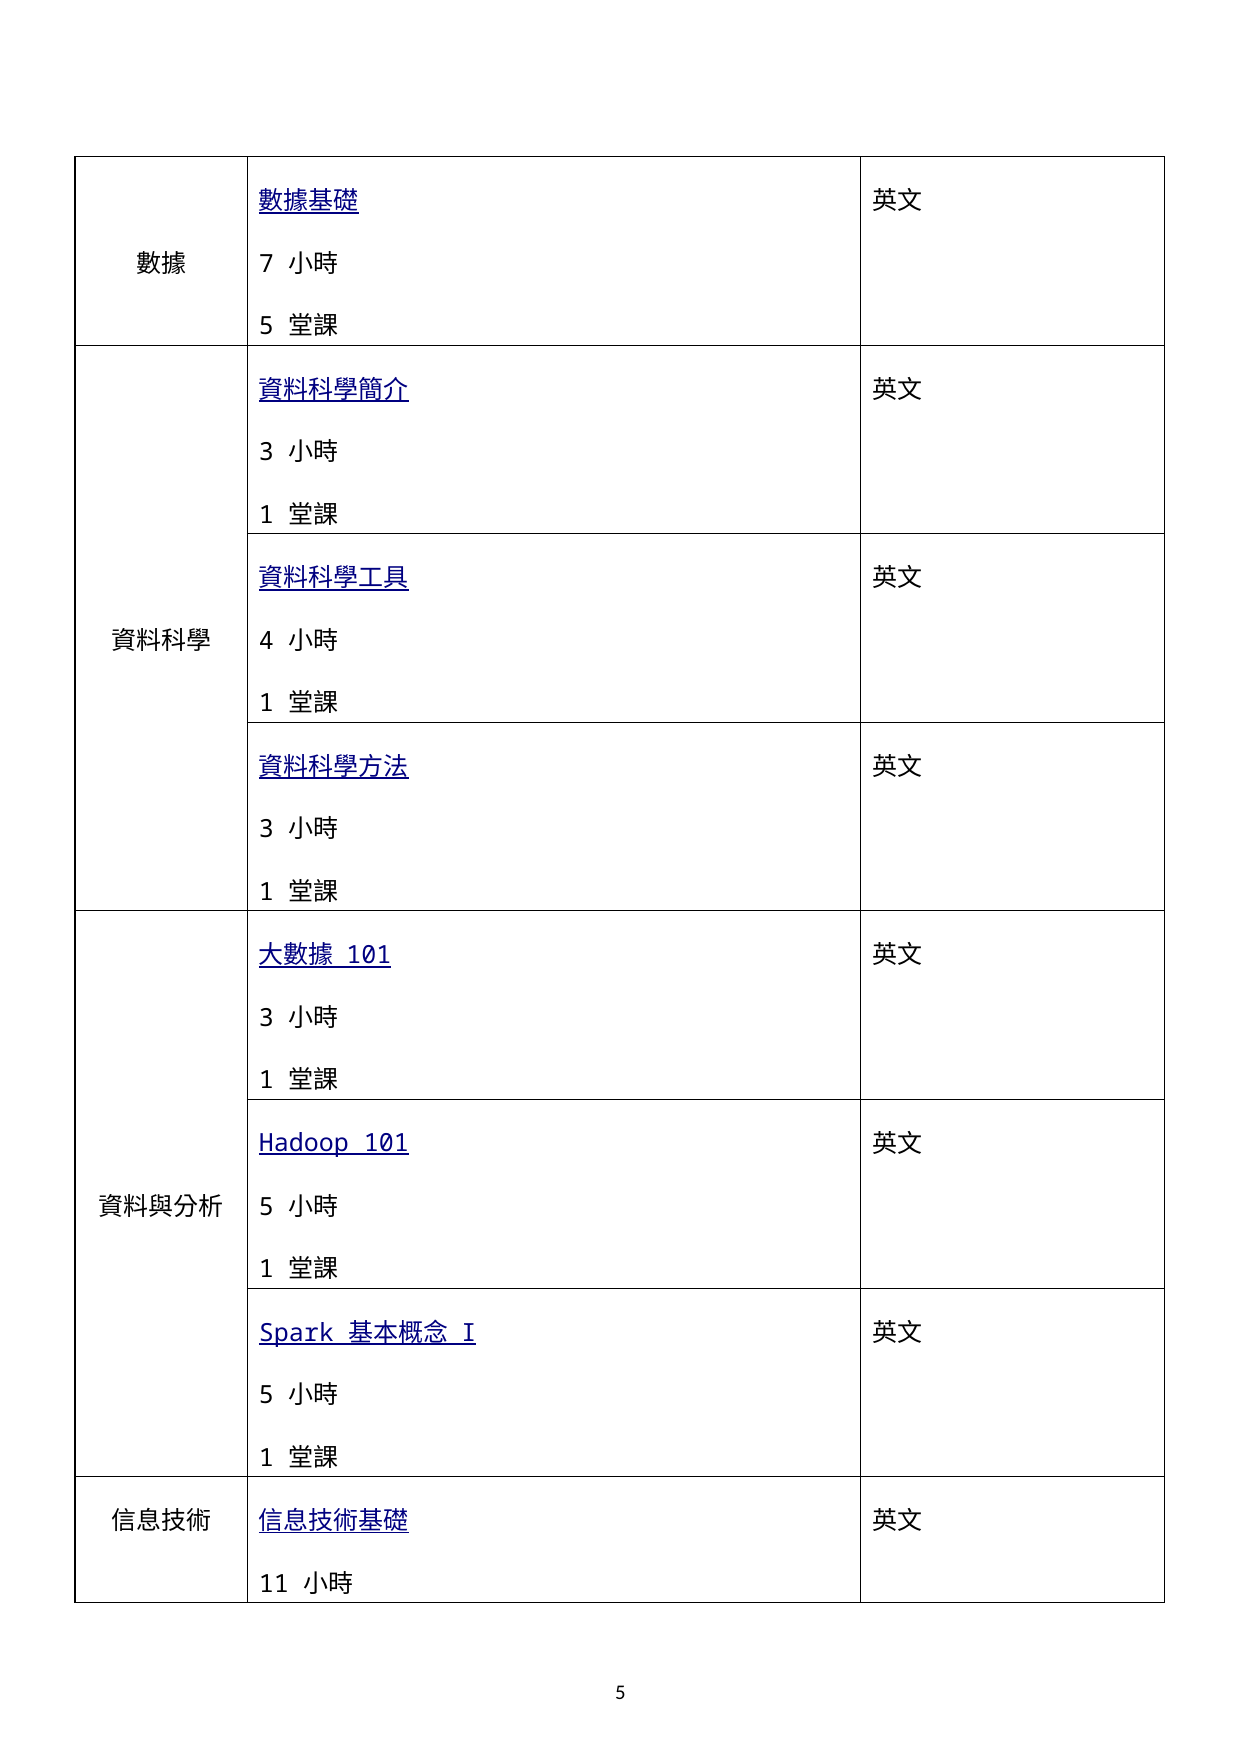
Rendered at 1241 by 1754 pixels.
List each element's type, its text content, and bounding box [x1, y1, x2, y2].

table_cell 大數據 101 3 小時 1 堂課 [248, 911, 860, 1099]
table_cell Hadoop 101 5 小時 1 堂課 [248, 1100, 860, 1287]
table_cell 信息技術基礎 11 小時 [248, 1477, 860, 1602]
table_cell 信息技術 [76, 1477, 247, 1602]
table_header 數據基礎 7 小時 5 堂課 [248, 157, 860, 345]
table_cell 資料科學簡介 3 小時 1 堂課 [248, 346, 860, 533]
table_cell 資料科學方法 3 小時 1 堂課 [248, 723, 860, 910]
table_header 數據 [76, 157, 247, 345]
table_cell 英文 [861, 911, 1164, 1099]
table_cell 英文 [861, 534, 1164, 722]
table_cell 資料科學 [76, 346, 247, 910]
table_cell 英文 [861, 723, 1164, 910]
table_cell 英文 [861, 1289, 1164, 1476]
table_cell 資料科學工具 4 小時 1 堂課 [248, 534, 860, 722]
table_cell 資料與分析 [76, 911, 247, 1476]
table_cell 英文 [861, 346, 1164, 533]
table_cell 英文 [861, 1477, 1164, 1602]
table_cell 英文 [861, 1100, 1164, 1287]
table_header 英文 [861, 157, 1164, 345]
table_cell Spark 基本概念 I 5 小時 1 堂課 [248, 1289, 860, 1476]
